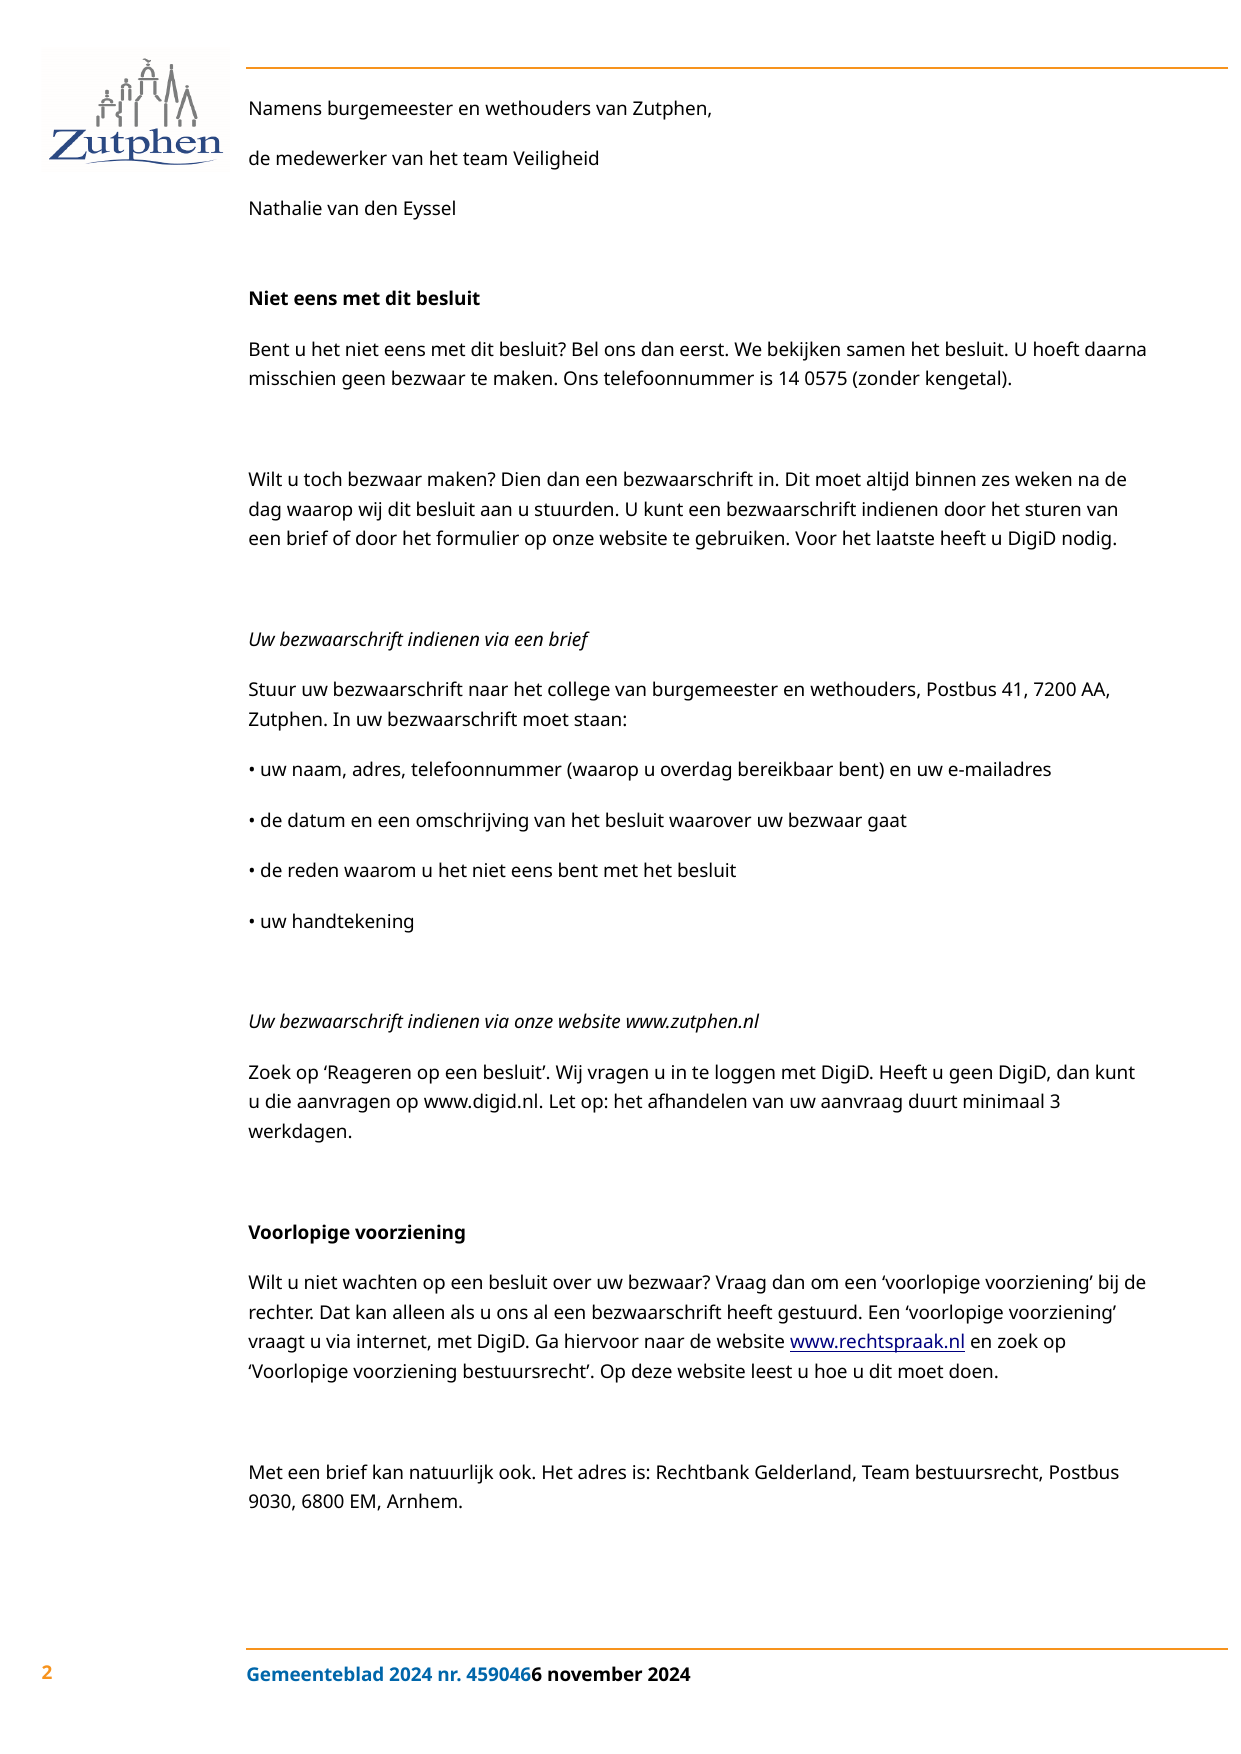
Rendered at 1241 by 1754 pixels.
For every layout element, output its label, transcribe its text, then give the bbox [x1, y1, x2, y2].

text • uw naam, adres, telefoonnummer (waarop u overdag bereikbaar bent) en uw e-mailadres [248, 757, 1152, 782]
text Namens burgemeester en wethouders van Zutphen, [248, 95, 1152, 121]
picture [41, 47, 231, 172]
text Wilt u toch bezwaar maken? Dien dan een bezwaarschrift in. Dit moet altijd binnen zes weken na de dag waarop wij dit besluit aan u stuurden. U kunt een bezwaarschrift indienen door het sturen van een brief of door het formulier op onze website te gebruiken. Voor het laatste heeft u DigiD nodig. [248, 466, 1152, 551]
text • uw handtekening [248, 908, 1152, 933]
text • de datum en een omschrijving van het besluit waarover uw bezwaar gaat [248, 807, 1152, 833]
text Zoek op ‘Reageren op een besluit’. Wij vragen u in te loggen met DigiD. Heeft u geen DigiD, dan kunt u die aanvragen op www.digid.nl. Let op: het afhandelen van uw aanvraag duurt minimaal 3 werkdagen. [248, 1059, 1152, 1144]
text Met een brief kan natuurlijk ook. Het adres is: Rechtbank Gelderland, Team bestuursrecht, Postbus 9030, 6800 EM, Arnhem. [248, 1459, 1152, 1514]
text Nathalie van den Eyssel [248, 196, 1152, 221]
text • de reden waarom u het niet eens bent met het besluit [248, 857, 1152, 883]
text Voorlopige voorziening [248, 1219, 1152, 1245]
text de medewerker van het team Veiligheid [248, 145, 1152, 171]
text Wilt u niet wachten op een besluit over uw bezwaar? Vraag dan om een ‘voorlopige voorziening’ bij de rechter. Dat kan alleen als u ons al een bezwaarschrift heeft gestuurd. Een ‘voorlopige voorziening’ vraagt u via internet, met DigiD. Ga hiervoor naar de website www.rechtspraak.nl en zoek op ‘Voorlopige voorziening bestuursrecht’. Op deze website leest u hoe u dit moet doen. [248, 1269, 1152, 1384]
text Bent u het niet eens met dit besluit? Bel ons dan eerst. We bekijken samen het besluit. U hoeft daarna misschien geen bezwaar te maken. Ons telefoonnummer is 14 0575 (zonder kengetal). [248, 336, 1152, 391]
text Stuur uw bezwaarschrift naar het college van burgemeester en wethouders, Postbus 41, 7200 AA, Zutphen. In uw bezwaarschrift moet staan: [248, 677, 1152, 732]
text Niet eens met dit besluit [248, 285, 1152, 311]
text Uw bezwaarschrift indienen via een brief [248, 626, 1152, 652]
text Uw bezwaarschrift indienen via onze website www.zutphen.nl [248, 1009, 1152, 1034]
